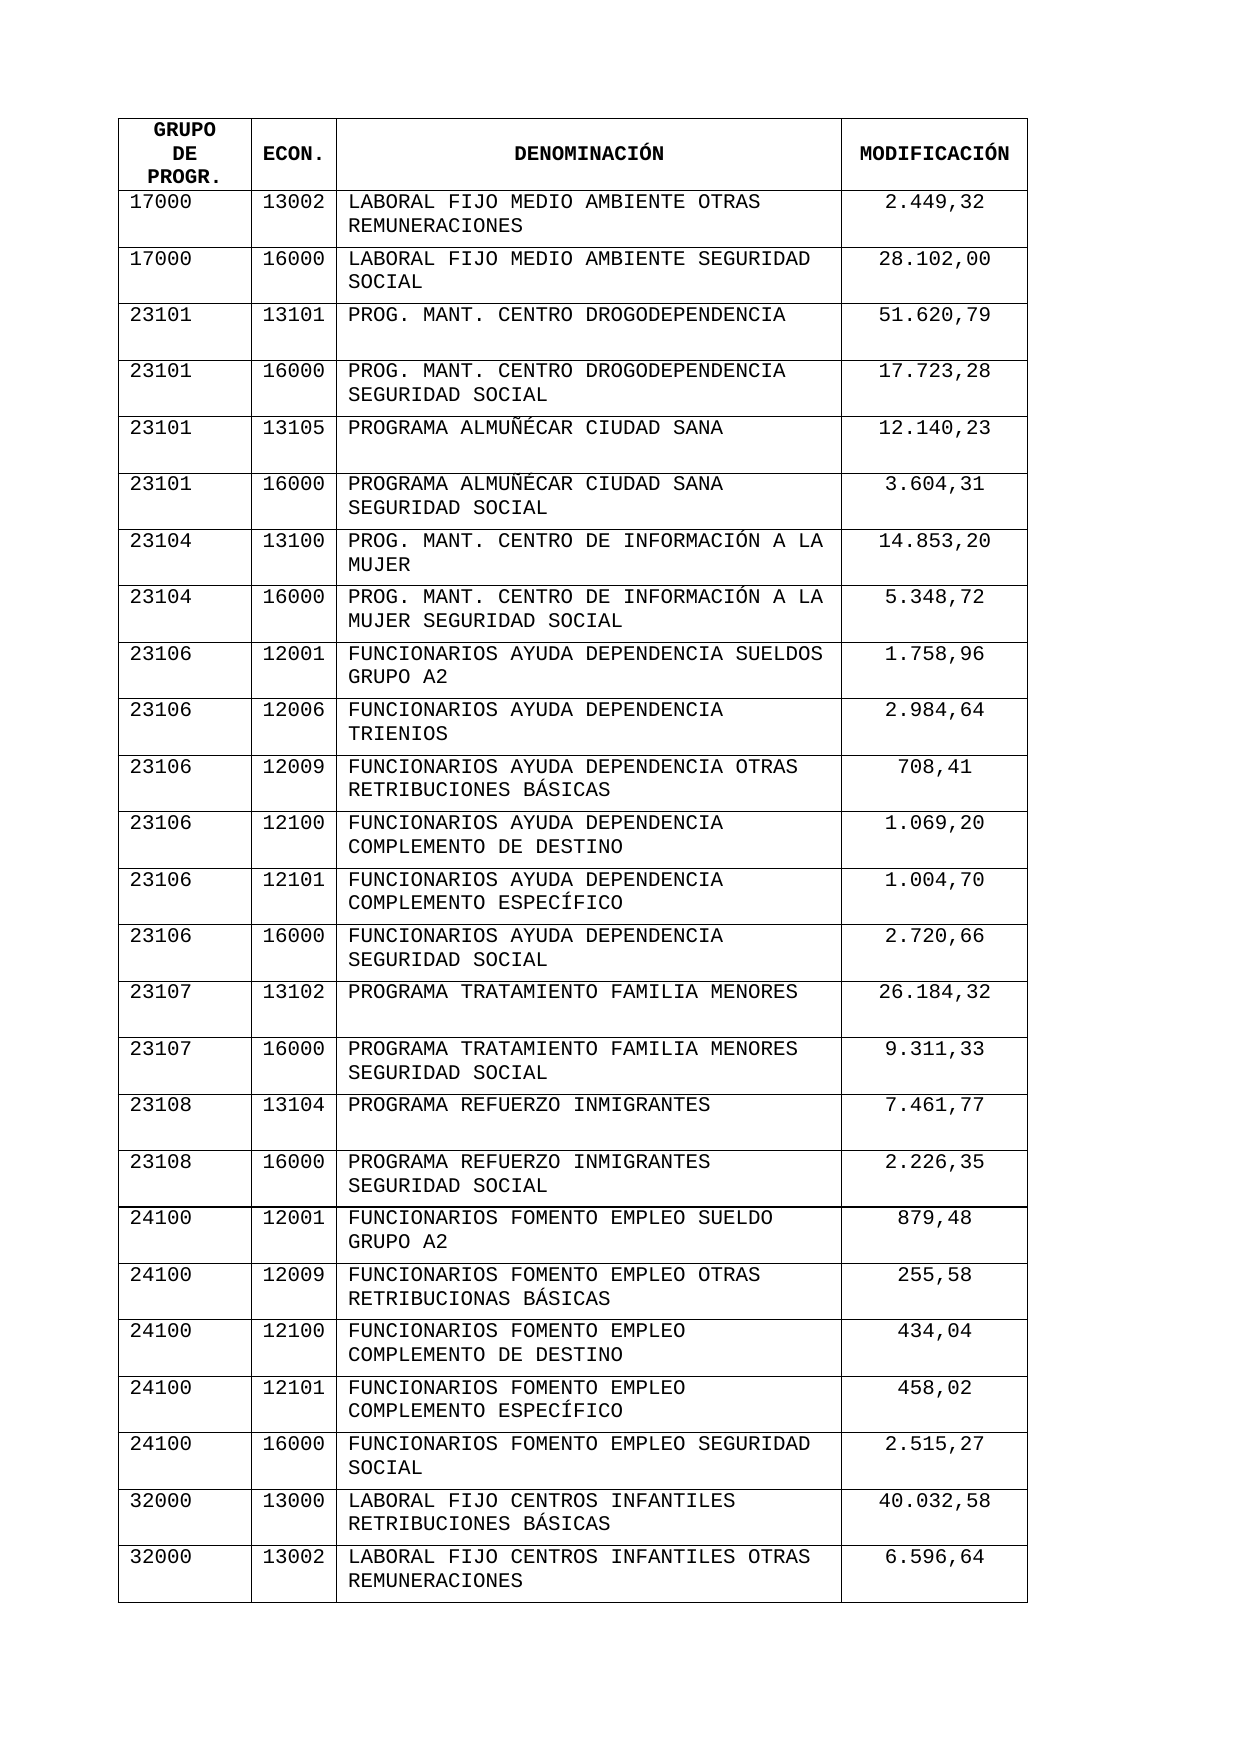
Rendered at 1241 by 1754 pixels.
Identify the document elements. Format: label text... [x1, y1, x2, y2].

table_cell 24100 [119, 1377, 251, 1432]
table_cell 16000 [252, 1151, 336, 1206]
table_cell 13002 [252, 191, 336, 247]
table_header DENOMINACIÓN [337, 119, 841, 190]
table_cell 23106 [119, 812, 251, 868]
table_cell 9.311,33 [842, 1038, 1027, 1093]
table_cell 17.723,28 [842, 361, 1027, 416]
table_cell FUNCIONARIOS AYUDA DEPENDENCIA OTRAS RETRIBUCIONES BÁSICAS [337, 756, 841, 811]
table_cell LABORAL FIJO MEDIO AMBIENTE SEGURIDAD SOCIAL [337, 248, 841, 303]
table_cell 23101 [119, 417, 251, 472]
table_cell 434,04 [842, 1320, 1027, 1376]
table_cell 16000 [252, 474, 336, 529]
table_cell 12101 [252, 1377, 336, 1432]
table_cell 23104 [119, 586, 251, 642]
table_cell 12001 [252, 1208, 336, 1263]
table_cell 13102 [252, 982, 336, 1037]
table_cell 2.449,32 [842, 191, 1027, 247]
table_cell 2.226,35 [842, 1151, 1027, 1206]
table_cell 458,02 [842, 1377, 1027, 1432]
table_cell PROGRAMA TRATAMIENTO FAMILIA MENORES [337, 982, 841, 1037]
table_cell 13000 [252, 1490, 336, 1545]
table_cell 28.102,00 [842, 248, 1027, 303]
table_header ECON. [252, 119, 336, 190]
table_cell 12006 [252, 699, 336, 755]
table_cell 23106 [119, 869, 251, 924]
table_cell 24100 [119, 1320, 251, 1376]
table_cell 708,41 [842, 756, 1027, 811]
table_cell PROGRAMA ALMUÑÉCAR CIUDAD SANA [337, 417, 841, 472]
table_cell 7.461,77 [842, 1095, 1027, 1150]
table_cell LABORAL FIJO CENTROS INFANTILES RETRIBUCIONES BÁSICAS [337, 1490, 841, 1545]
table_cell 23106 [119, 925, 251, 981]
table_cell FUNCIONARIOS AYUDA DEPENDENCIA COMPLEMENTO DE DESTINO [337, 812, 841, 868]
table_cell 23106 [119, 756, 251, 811]
table_cell 1.069,20 [842, 812, 1027, 868]
table_cell 5.348,72 [842, 586, 1027, 642]
table_cell FUNCIONARIOS AYUDA DEPENDENCIA COMPLEMENTO ESPECÍFICO [337, 869, 841, 924]
table_cell 23106 [119, 643, 251, 698]
table_cell 13002 [252, 1546, 336, 1602]
table_cell FUNCIONARIOS FOMENTO EMPLEO COMPLEMENTO DE DESTINO [337, 1320, 841, 1376]
table_cell PROGRAMA ALMUÑÉCAR CIUDAD SANA SEGURIDAD SOCIAL [337, 474, 841, 529]
table_cell 2.515,27 [842, 1433, 1027, 1489]
table_cell PROGRAMA TRATAMIENTO FAMILIA MENORES SEGURIDAD SOCIAL [337, 1038, 841, 1093]
table_cell 16000 [252, 925, 336, 981]
table_cell FUNCIONARIOS AYUDA DEPENDENCIA SEGURIDAD SOCIAL [337, 925, 841, 981]
table_cell PROGRAMA REFUERZO INMIGRANTES SEGURIDAD SOCIAL [337, 1151, 841, 1206]
table_cell FUNCIONARIOS AYUDA DEPENDENCIA TRIENIOS [337, 699, 841, 755]
table_cell 16000 [252, 586, 336, 642]
table_cell 12009 [252, 756, 336, 811]
table_cell 12101 [252, 869, 336, 924]
table_cell 23107 [119, 1038, 251, 1093]
table_cell 32000 [119, 1490, 251, 1545]
table_cell 24100 [119, 1264, 251, 1319]
table_cell 17000 [119, 248, 251, 303]
table_cell PROG. MANT. CENTRO DROGODEPENDENCIA SEGURIDAD SOCIAL [337, 361, 841, 416]
table_cell 51.620,79 [842, 304, 1027, 359]
table_cell 6.596,64 [842, 1546, 1027, 1602]
table_cell 24100 [119, 1208, 251, 1263]
table_cell 23101 [119, 304, 251, 359]
table_cell LABORAL FIJO MEDIO AMBIENTE OTRAS REMUNERACIONES [337, 191, 841, 247]
table_cell 16000 [252, 361, 336, 416]
table_cell 23107 [119, 982, 251, 1037]
table_cell 13105 [252, 417, 336, 472]
table_cell 13101 [252, 304, 336, 359]
table_cell 23104 [119, 530, 251, 585]
table_cell PROGRAMA REFUERZO INMIGRANTES [337, 1095, 841, 1150]
table_cell 3.604,31 [842, 474, 1027, 529]
table_cell 26.184,32 [842, 982, 1027, 1037]
table_cell 2.720,66 [842, 925, 1027, 981]
table_cell FUNCIONARIOS FOMENTO EMPLEO OTRAS RETRIBUCIONAS BÁSICAS [337, 1264, 841, 1319]
table_cell 24100 [119, 1433, 251, 1489]
table_cell 16000 [252, 248, 336, 303]
table_cell 13104 [252, 1095, 336, 1150]
table_cell 23106 [119, 699, 251, 755]
table_cell 14.853,20 [842, 530, 1027, 585]
table_cell 13100 [252, 530, 336, 585]
table_cell 23101 [119, 474, 251, 529]
table_cell PROG. MANT. CENTRO DROGODEPENDENCIA [337, 304, 841, 359]
table_cell 23108 [119, 1095, 251, 1150]
table_header GRUPO DE PROGR. [119, 119, 251, 190]
table_cell FUNCIONARIOS FOMENTO EMPLEO SEGURIDAD SOCIAL [337, 1433, 841, 1489]
table_cell 255,58 [842, 1264, 1027, 1319]
table_cell 12.140,23 [842, 417, 1027, 472]
table_cell 12100 [252, 812, 336, 868]
table_cell FUNCIONARIOS FOMENTO EMPLEO COMPLEMENTO ESPECÍFICO [337, 1377, 841, 1432]
table_header MODIFICACIÓN [842, 119, 1027, 190]
table_cell 12009 [252, 1264, 336, 1319]
table_cell 1.004,70 [842, 869, 1027, 924]
table_cell 23108 [119, 1151, 251, 1206]
table_cell 16000 [252, 1038, 336, 1093]
table_cell 2.984,64 [842, 699, 1027, 755]
table_cell 40.032,58 [842, 1490, 1027, 1545]
table_cell 1.758,96 [842, 643, 1027, 698]
table_cell 12100 [252, 1320, 336, 1376]
table_cell 16000 [252, 1433, 336, 1489]
table_cell FUNCIONARIOS AYUDA DEPENDENCIA SUELDOS GRUPO A2 [337, 643, 841, 698]
table_cell 23101 [119, 361, 251, 416]
table_cell LABORAL FIJO CENTROS INFANTILES OTRAS REMUNERACIONES [337, 1546, 841, 1602]
table_cell PROG. MANT. CENTRO DE INFORMACIÓN A LA MUJER SEGURIDAD SOCIAL [337, 586, 841, 642]
table_cell FUNCIONARIOS FOMENTO EMPLEO SUELDO GRUPO A2 [337, 1208, 841, 1263]
table_cell 32000 [119, 1546, 251, 1602]
table_cell 12001 [252, 643, 336, 698]
table_cell PROG. MANT. CENTRO DE INFORMACIÓN A LA MUJER [337, 530, 841, 585]
table_cell 17000 [119, 191, 251, 247]
table_cell 879,48 [842, 1208, 1027, 1263]
